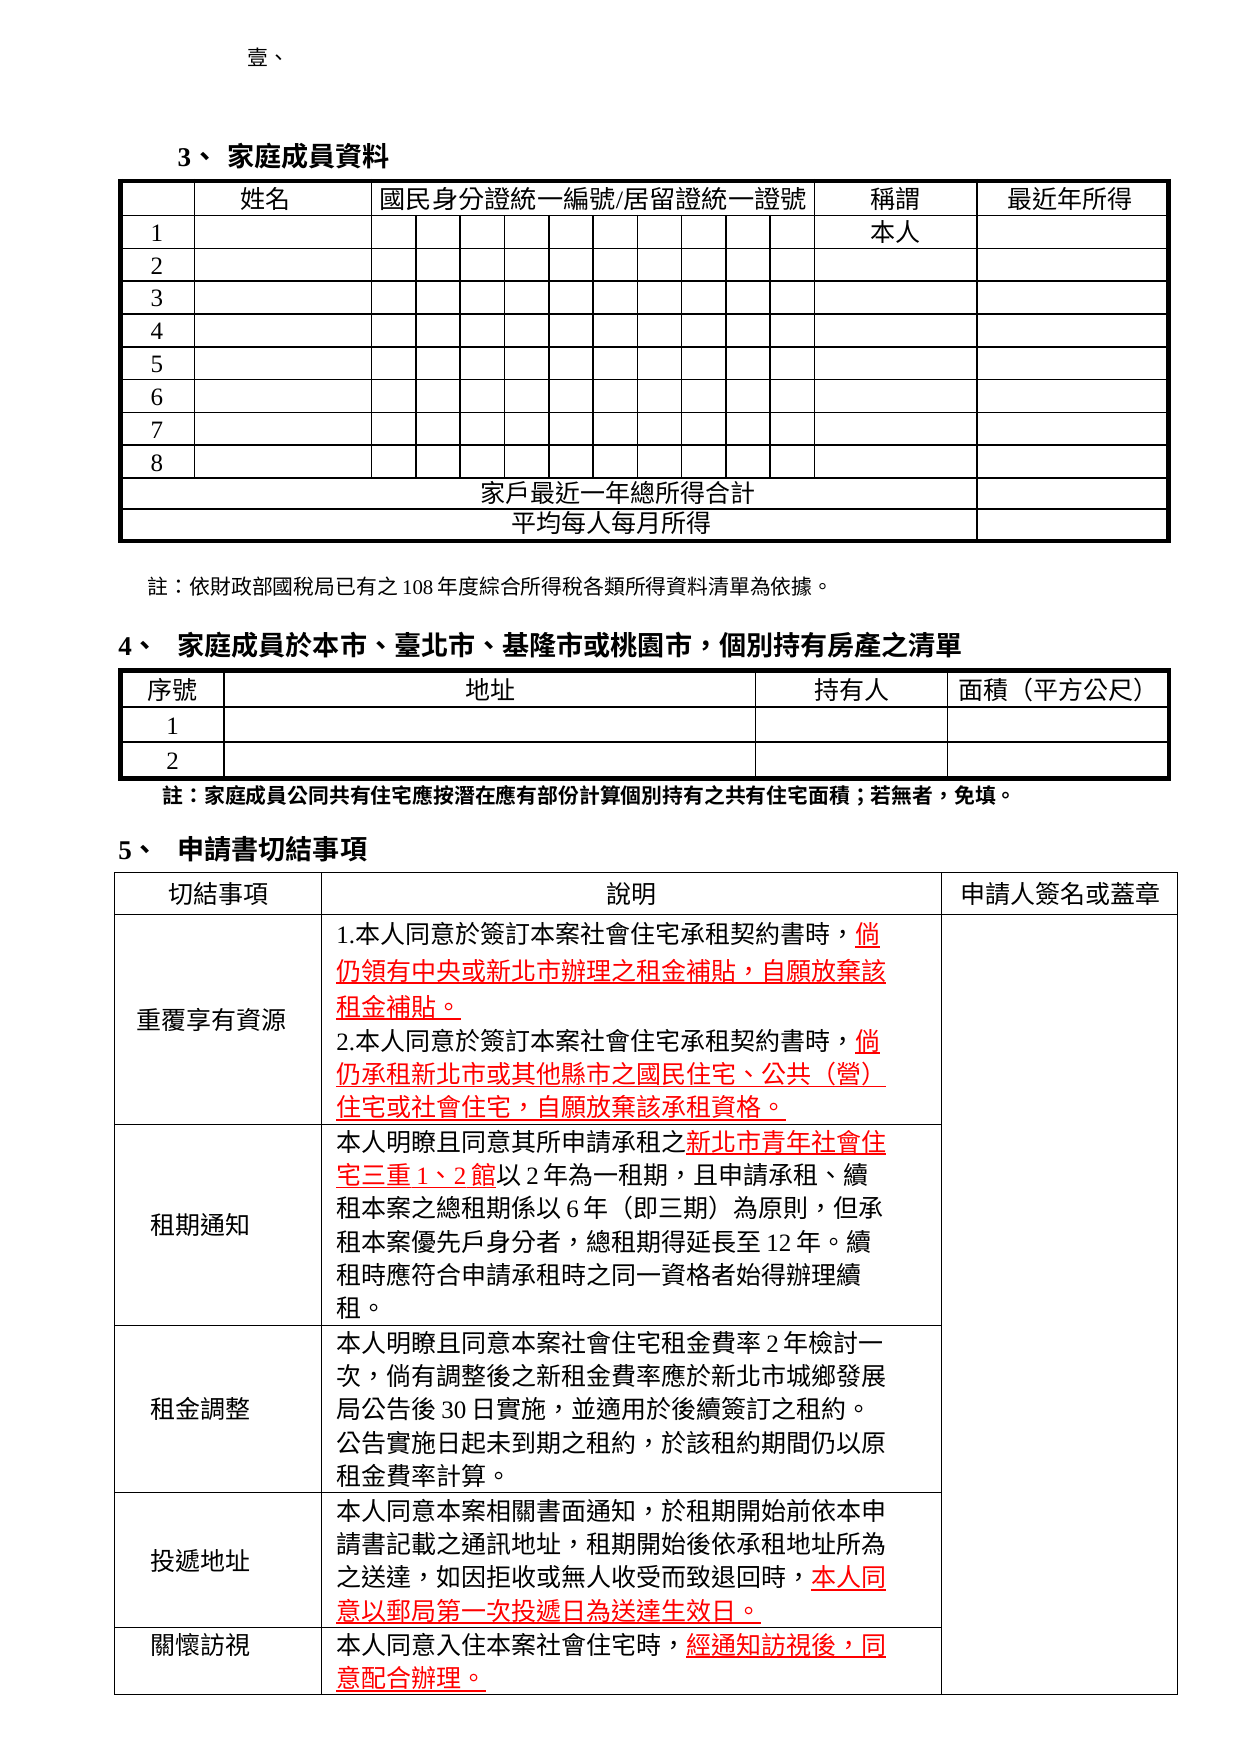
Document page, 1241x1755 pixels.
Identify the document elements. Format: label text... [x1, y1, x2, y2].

table_header 申請人簽名或蓋章 [942, 873, 1177, 914]
table_cell [978, 413, 1166, 444]
table_cell [505, 380, 548, 412]
table_cell 3 [123, 282, 194, 313]
table_cell [682, 446, 725, 477]
table_cell [594, 348, 637, 379]
table_cell [978, 479, 1166, 508]
table_cell [417, 413, 459, 444]
table_cell [771, 216, 814, 247]
list 家庭成員於本市、臺北市、基隆市或桃園市，個別持有房產之清單 [118, 626, 1110, 663]
table_cell [756, 708, 947, 741]
table_cell [550, 446, 592, 477]
table_cell [594, 249, 637, 280]
table_cell [461, 413, 504, 444]
table_cell 租期通知 [115, 1125, 321, 1324]
table_cell [550, 216, 592, 247]
table_cell [195, 282, 371, 313]
table_cell 關懷訪視 [115, 1628, 321, 1694]
table_cell [594, 282, 637, 313]
table_header 國民身分證統一編號/居留證統一證號 [372, 183, 814, 215]
list 申請書切結事項 [118, 829, 1110, 867]
table_cell [948, 743, 1167, 776]
table_cell [978, 380, 1166, 412]
table_cell [942, 915, 1177, 1694]
table_cell 8 [123, 446, 194, 477]
table_header 持有人 [756, 673, 947, 706]
table_cell [638, 315, 681, 346]
table_cell [225, 743, 755, 776]
table_cell [417, 249, 459, 280]
table_cell [978, 348, 1166, 379]
table_cell [638, 380, 681, 412]
table_cell [815, 315, 976, 346]
table_cell 本人明瞭且同意本案社會住宅租金費率2年檢討一次，倘有調整後之新租金費率應於新北市城鄉發展局公告後30日實施，並適用於後續簽訂之租約。公告實施日起未到期之租約，於該租約期間仍以原租金費率計算。 [322, 1326, 941, 1492]
table_cell [550, 282, 592, 313]
table_cell [815, 446, 976, 477]
text 註：依財政部國稅局已有之108年度綜合所得稅各類所得資料清單為依據。 [148, 543, 1137, 606]
table_cell [638, 348, 681, 379]
table_cell [550, 413, 592, 444]
table_cell 4 [123, 315, 194, 346]
table_cell [727, 413, 769, 444]
table_cell [948, 708, 1167, 741]
table_cell 重覆享有資源 [115, 915, 321, 1123]
table_cell [682, 348, 725, 379]
table_cell [461, 380, 504, 412]
table_cell [727, 249, 769, 280]
table_cell [638, 446, 681, 477]
table_cell [727, 380, 769, 412]
table_cell [372, 380, 415, 412]
table_cell [638, 282, 681, 313]
table_header 面積（平方公尺） [948, 673, 1167, 706]
table_header 最近年所得 [978, 183, 1166, 215]
table_header 說明 [322, 873, 941, 914]
table_cell [682, 249, 725, 280]
table_cell [195, 348, 371, 379]
table_cell [372, 282, 415, 313]
table_cell [417, 380, 459, 412]
table_cell [372, 413, 415, 444]
table_cell [225, 708, 755, 741]
table_cell [978, 282, 1166, 313]
table_cell [771, 315, 814, 346]
table_cell [727, 446, 769, 477]
table_header 切結事項 [115, 873, 321, 914]
table_header [123, 183, 194, 215]
table_cell [771, 446, 814, 477]
table_cell [815, 282, 976, 313]
table_cell [771, 249, 814, 280]
table_cell [682, 282, 725, 313]
table_cell [771, 380, 814, 412]
table_cell [638, 249, 681, 280]
table_cell [505, 282, 548, 313]
table_cell [372, 249, 415, 280]
table_cell [978, 446, 1166, 477]
table_cell [195, 315, 371, 346]
table_cell [461, 249, 504, 280]
table_cell [727, 315, 769, 346]
table_cell [682, 315, 725, 346]
table_cell [978, 216, 1166, 247]
table_cell 平均每人每月所得 [123, 510, 976, 539]
table_cell 2 [123, 743, 223, 776]
table_cell [815, 380, 976, 412]
table_cell 本人同意入住本案社會住宅時，經通知訪視後，同意配合辦理。 [322, 1628, 941, 1694]
table_cell 租金調整 [115, 1326, 321, 1492]
table_cell 6 [123, 380, 194, 412]
table_cell [417, 348, 459, 379]
table_cell [771, 348, 814, 379]
table_cell [682, 380, 725, 412]
table_cell [505, 315, 548, 346]
table_cell [727, 282, 769, 313]
table_cell [195, 216, 371, 247]
table_cell [638, 413, 681, 444]
table_cell [594, 413, 637, 444]
table_cell 本人同意本案相關書面通知，於租期開始前依本申請書記載之通訊地址，租期開始後依承租地址所為之送達，如因拒收或無人收受而致退回時，本人同意以郵局第一次投遞日為送達生效日。 [322, 1493, 941, 1627]
table_cell [417, 446, 459, 477]
table_cell 家戶最近一年總所得合計 [123, 479, 976, 508]
table_cell [195, 249, 371, 280]
table_cell 5 [123, 348, 194, 379]
table_cell [771, 413, 814, 444]
table_cell 投遞地址 [115, 1493, 321, 1627]
table_cell [682, 216, 725, 247]
table_cell [505, 348, 548, 379]
table_cell [756, 743, 947, 776]
table_cell [372, 348, 415, 379]
table_cell [594, 380, 637, 412]
table_cell [461, 446, 504, 477]
table_header 稱謂 [815, 183, 976, 215]
table_cell [594, 446, 637, 477]
table_cell [461, 282, 504, 313]
table_cell [195, 446, 371, 477]
table_cell [978, 315, 1166, 346]
table_cell [461, 348, 504, 379]
table_cell [417, 315, 459, 346]
table_cell [372, 216, 415, 247]
table_cell [815, 249, 976, 280]
table_cell [978, 510, 1166, 539]
table_cell [771, 282, 814, 313]
table_cell [550, 249, 592, 280]
table_cell [417, 282, 459, 313]
table_cell [550, 348, 592, 379]
table_cell [417, 216, 459, 247]
text 註：家庭成員公同共有住宅應按潛在應有部份計算個別持有之共有住宅面積；若無者，免填。 [162, 781, 1137, 810]
table_cell [505, 249, 548, 280]
table_cell [978, 249, 1166, 280]
table_cell 1 [123, 216, 194, 247]
list 家庭成員資料 [177, 136, 1110, 174]
table_cell [815, 413, 976, 444]
table_header 地址 [225, 673, 755, 706]
table_cell [505, 216, 548, 247]
table_cell 本人明瞭且同意其所申請承租之新北市青年社會住宅三重1、2館以2年為一租期，且申請承租、續租本案之總租期係以6年（即三期）為原則，但承租本案優先戶身分者，總租期得延長至12年。續租時應符合申請承租時之同一資格者始得辦理續租。 [322, 1125, 941, 1324]
table_cell [505, 446, 548, 477]
table_cell [372, 446, 415, 477]
table_cell [594, 315, 637, 346]
table_cell 7 [123, 413, 194, 444]
table_cell [727, 348, 769, 379]
table_cell [727, 216, 769, 247]
table_cell [461, 216, 504, 247]
table_cell [195, 413, 371, 444]
table_cell [505, 413, 548, 444]
table_cell [372, 315, 415, 346]
table_header 姓名 [195, 183, 371, 215]
table_cell [815, 348, 976, 379]
table_cell [638, 216, 681, 247]
table_cell [550, 315, 592, 346]
table_cell [550, 380, 592, 412]
table_cell [682, 413, 725, 444]
table_cell 本人 [815, 216, 976, 247]
table_cell 1.本人同意於簽訂本案社會住宅承租契約書時，倘仍領有中央或新北市辦理之租金補貼，自願放棄該租金補貼。 2.本人同意於簽訂本案社會住宅承租契約書時，倘仍承租新北市或其他縣市之國民住宅、公共（營）住宅或社會住宅，自願放棄該承租資格。 [322, 915, 941, 1123]
table_cell [594, 216, 637, 247]
table_cell [461, 315, 504, 346]
table_cell 2 [123, 249, 194, 280]
table_cell [195, 380, 371, 412]
table_header 序號 [123, 673, 223, 706]
table_cell 1 [123, 708, 223, 741]
